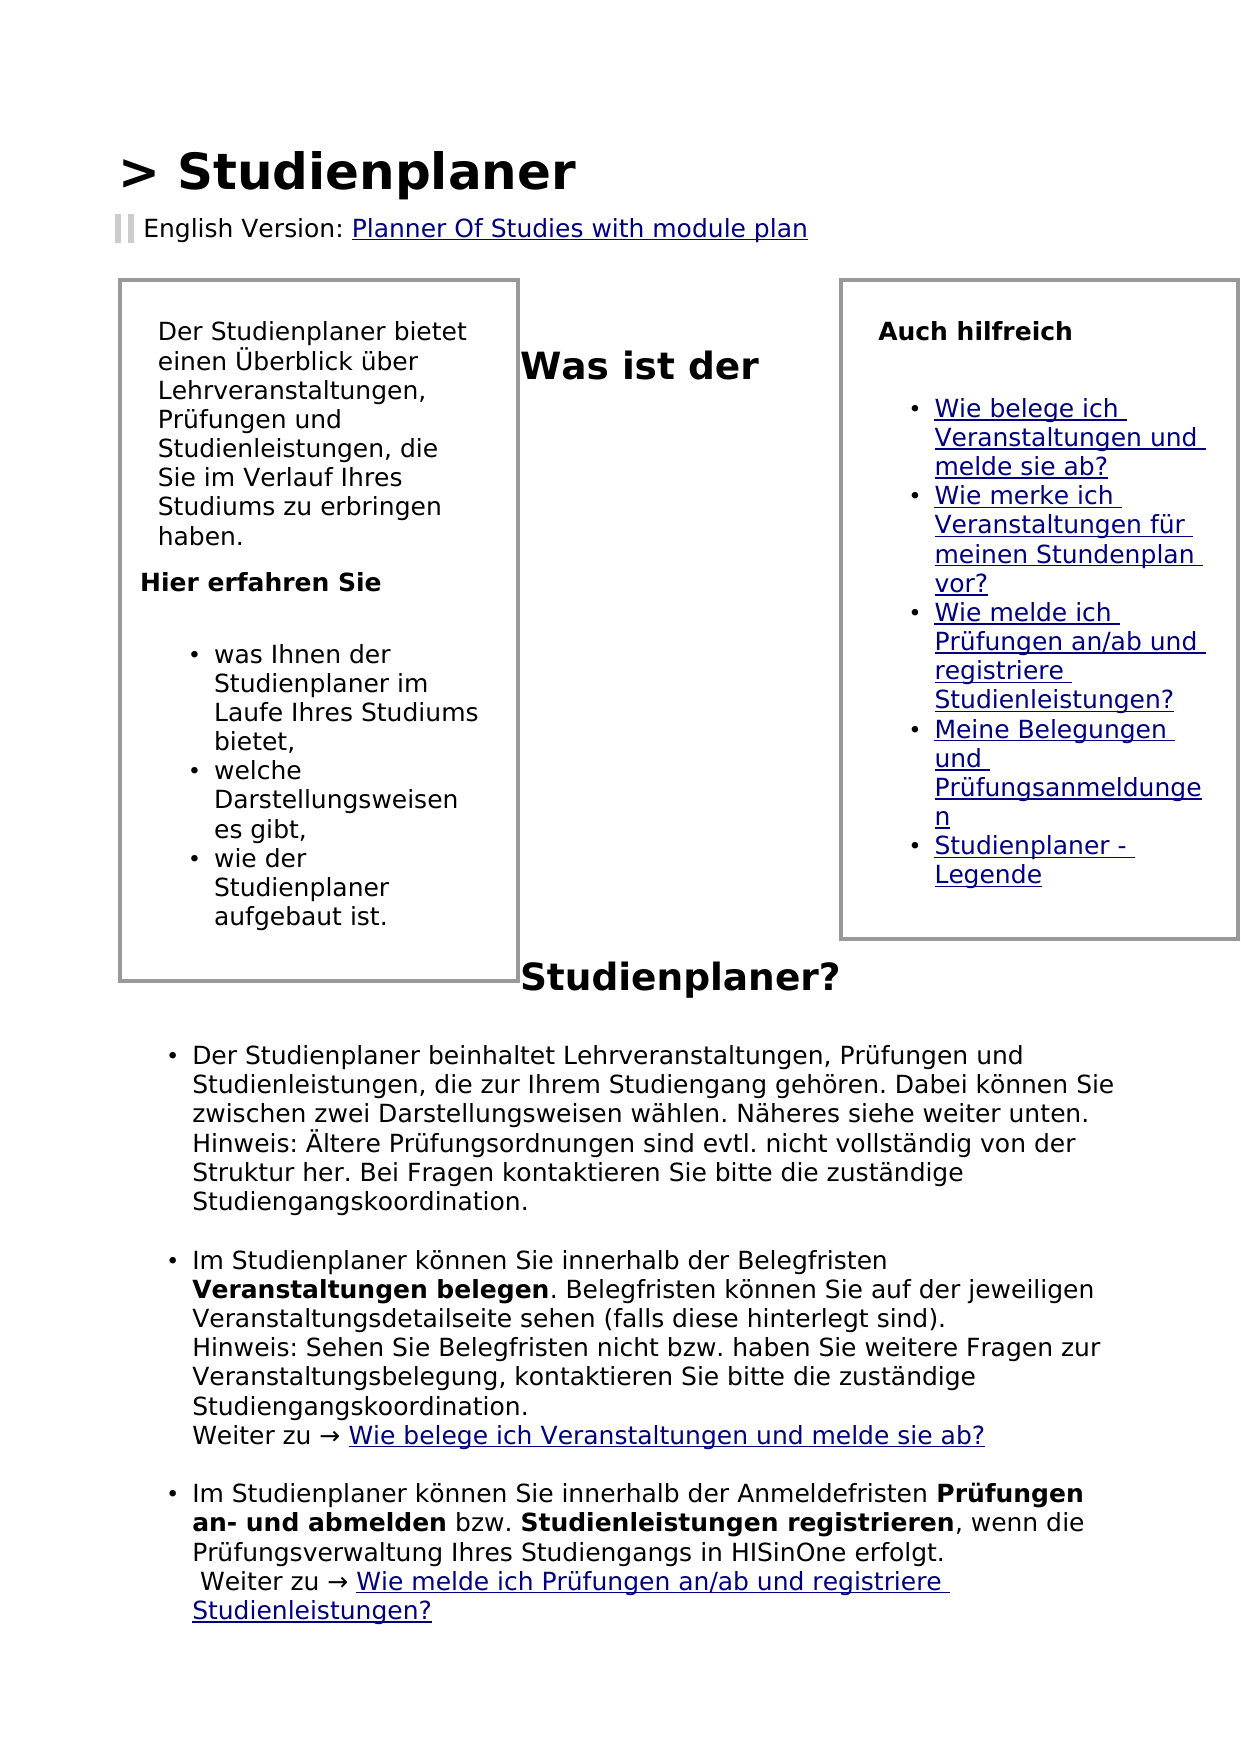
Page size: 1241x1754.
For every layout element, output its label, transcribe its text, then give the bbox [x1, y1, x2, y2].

list Im Studienplaner können Sie innerhalb der Belegfristen Veranstaltungen belegen. Belegfristen können Sie auf der jeweiligen Veranstaltungsdetailseite sehen (falls diese hinterlegt sind). Hinweis: Sehen Sie Belegfristen nicht bzw. haben Sie weitere Fragen zur Veranstaltungsbelegung, kontaktieren Sie bitte die zuständige Studiengangskoordination. Weiter zu → Wie belege ich Veranstaltungen und melde sie ab? [177, 1246, 1122, 1450]
list Im Studienplaner können Sie innerhalb der Anmeldefristen Prüfungen an- und abmelden bzw. Studienleistungen registrieren, wenn die Prüfungsverwaltung Ihres Studiengangs in HISinOne erfolgt. Weiter zu → Wie melde ich Prüfungen an/ab und registriere Studienleistungen? [177, 1479, 1122, 1625]
subtitle Was ist der Studienplaner? [118, 345, 1122, 999]
table_header Der Studienplaner bietet einen Überblick über Lehrveranstaltungen, Prüfungen und Studienleistungen, die Sie im Verlauf Ihres Studiums zu erbringen haben. Hier erfahren Sie was Ihnen der Studienplaner im Laufe Ihres Studiums bietet, welche Darstellungsweisen es gibt, wie der Studienplaner aufgebaut ist. [122, 282, 507, 979]
table_header [121, 214, 128, 243]
list Der Studienplaner beinhaltet Lehrveranstaltungen, Prüfungen und Studienleistungen, die zur Ihrem Studiengang gehören. Dabei können Sie zwischen zwei Darstellungsweisen wählen. Näheres siehe weiter unten. Hinweis: Ältere Prüfungsordnungen sind evtl. nicht vollständig von der Struktur her. Bei Fragen kontaktieren Sie bitte die zuständige Studiengangskoordination. [177, 1041, 1122, 1216]
table_header [1109, 214, 1122, 243]
table_header English Version: Planner Of Studies with module plan [134, 214, 1109, 243]
subtitle > Studienplaner [118, 143, 1122, 201]
table_header Auch hilfreich Wie belege ich Veranstaltungen und melde sie ab? Wie merke ich Veranstaltungen für meinen Stundenplan vor? Wie melde ich Prüfungen an/ab und registriere Studienleistungen? Meine Belegungen und Prüfungsanmeldungen Studienplaner - Legende [843, 282, 1227, 937]
